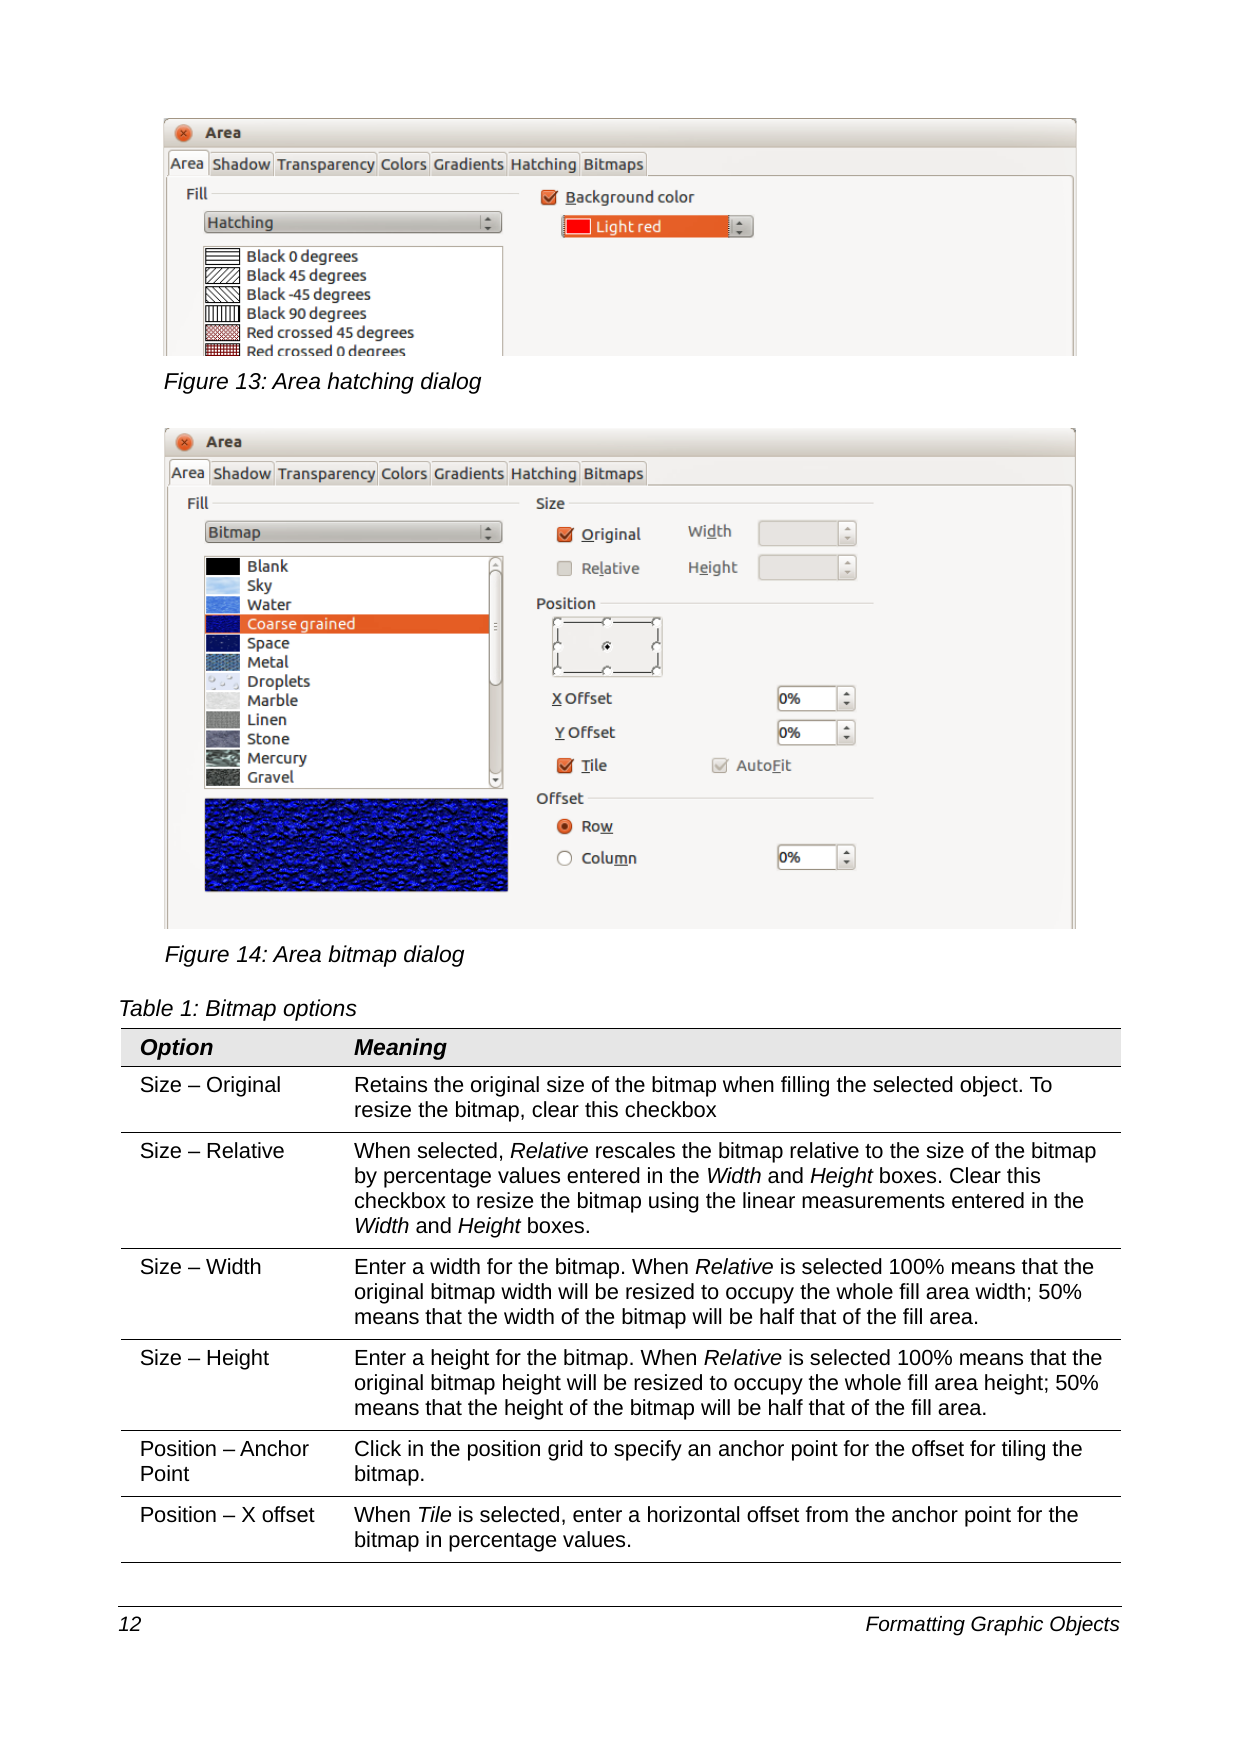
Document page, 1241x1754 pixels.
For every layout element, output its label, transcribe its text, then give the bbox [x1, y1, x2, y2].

table_cell When selected, Relative rescales the bitmap relative to the size of the bitmap by percentage values entered in the Width and Height boxes. Clear this checkbox to resize the bitmap using the linear measurements entered in the Width and Height boxes. [336, 1133, 1121, 1248]
table_cell Enter a height for the bitmap. When Relative is selected 100% means that the original bitmap height will be resized to occupy the whole fill area height; 50% means that the height of the bitmap will be half that of the fill area. [336, 1340, 1121, 1430]
text Table 1: Bitmap options [118, 995, 1122, 1022]
picture [163, 118, 1077, 356]
picture [164, 428, 1076, 929]
table_cell Size – Original [121, 1067, 336, 1132]
table_cell Retains the original size of the bitmap when filling the selected object. To resize the bitmap, clear this checkbox [336, 1067, 1121, 1132]
table_cell When Tile is selected, enter a horizontal offset from the anchor point for the bitmap in percentage values. [336, 1497, 1121, 1562]
table_cell Size – Relative [121, 1133, 336, 1248]
table_header Meaning [336, 1029, 1121, 1066]
table_cell Position – Anchor Point [121, 1431, 336, 1496]
text Figure 14: Area bitmap dialog [164, 941, 1076, 967]
table_header Option [121, 1029, 336, 1066]
table_cell Position – X offset [121, 1497, 336, 1562]
text Figure 13: Area hatching dialog [164, 368, 1077, 394]
table_cell Enter a width for the bitmap. When Relative is selected 100% means that the original bitmap width will be resized to occupy the whole fill area width; 50% means that the width of the bitmap will be half that of the fill area. [336, 1249, 1121, 1339]
table_cell Click in the position grid to specify an anchor point for the offset for tiling the bitmap. [336, 1431, 1121, 1496]
table_cell Size – Height [121, 1340, 336, 1430]
table_cell Size – Width [121, 1249, 336, 1339]
